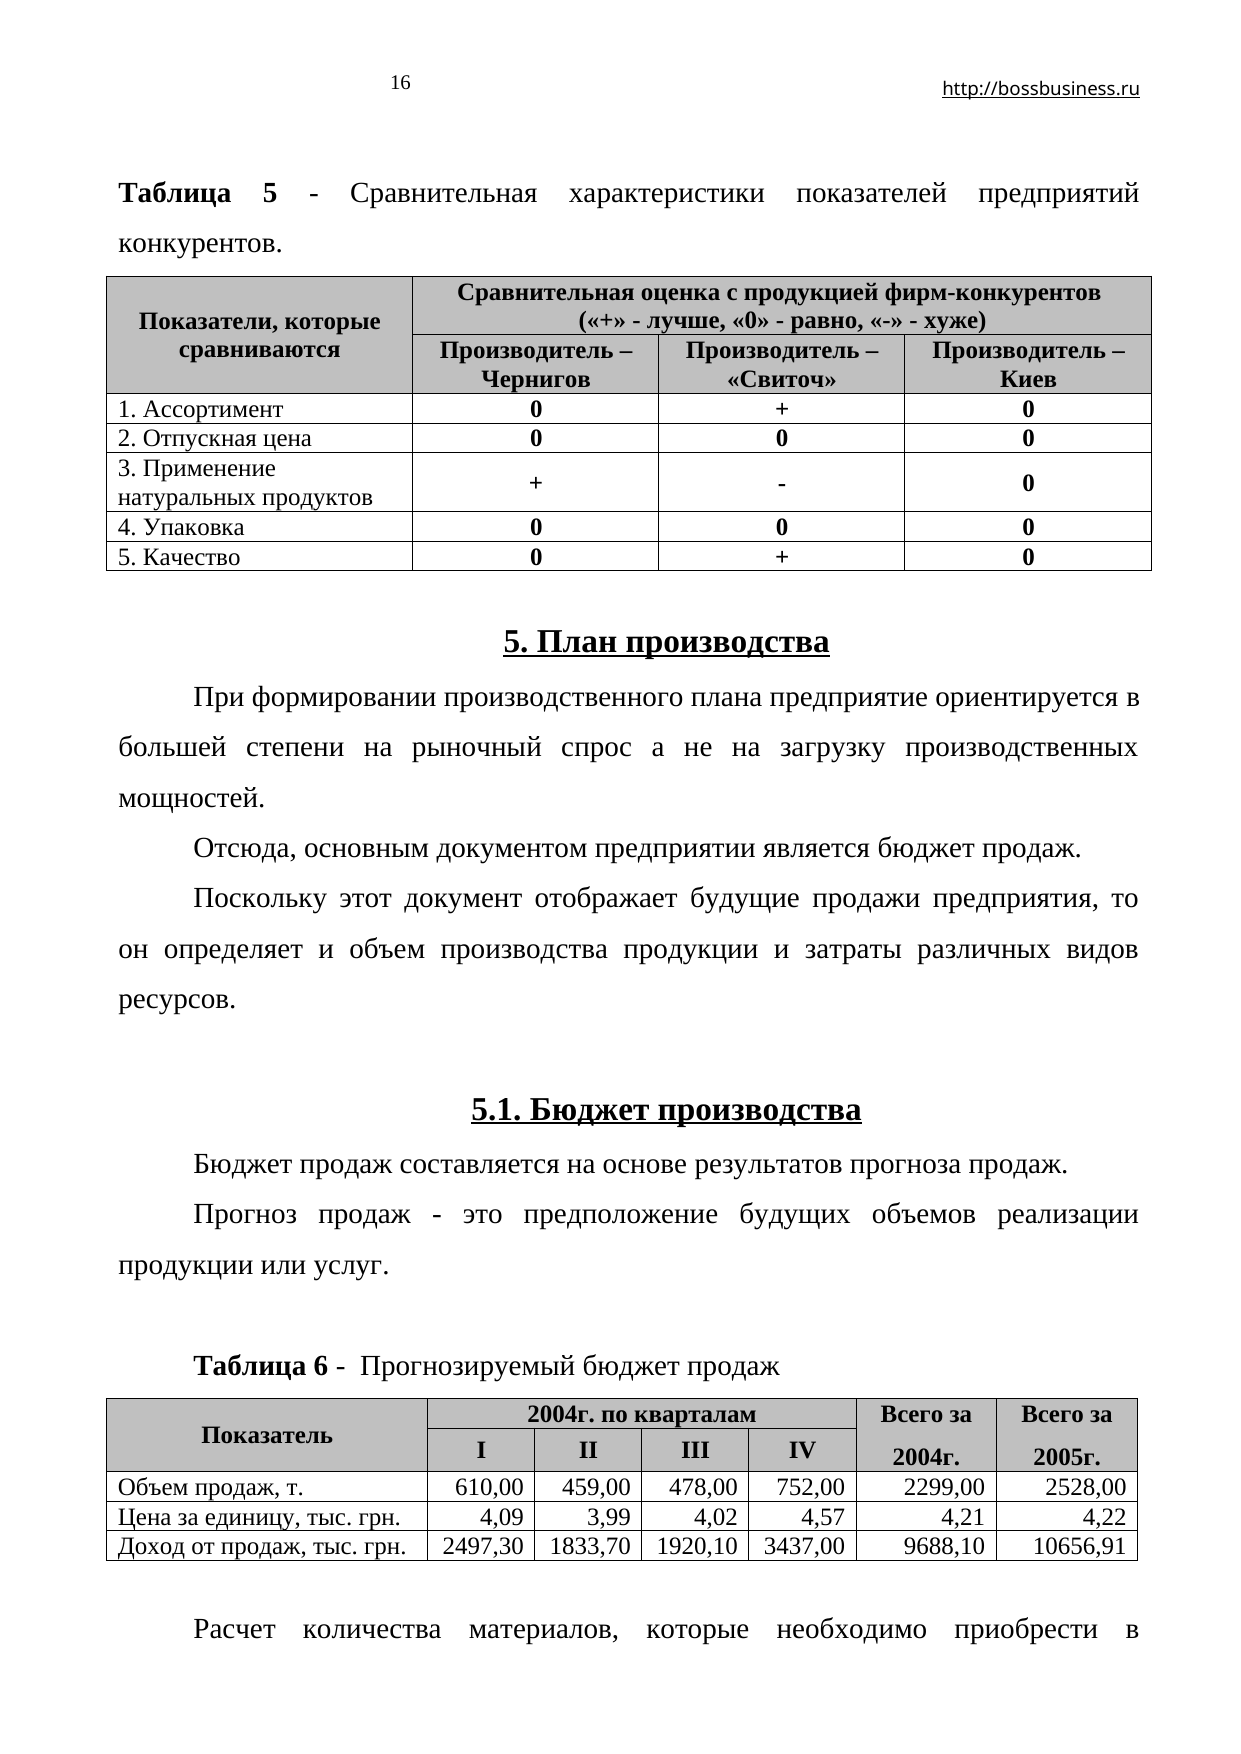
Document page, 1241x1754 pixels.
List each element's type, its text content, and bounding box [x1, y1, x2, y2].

table_cell 4,02 [642, 1502, 748, 1530]
table_cell 1. Ассортимент [107, 394, 412, 422]
table_cell 3,99 [535, 1502, 641, 1530]
text 5.1. Бюджет производства [118, 1089, 1140, 1127]
table_cell + [659, 542, 904, 570]
table_cell 2528,00 [997, 1472, 1137, 1501]
table_cell 0 [905, 453, 1151, 511]
table_cell 0 [659, 424, 904, 452]
table_header Всего за 2004г. [857, 1399, 996, 1471]
table_cell 459,00 [535, 1472, 641, 1501]
table_cell 9688,10 [857, 1531, 996, 1560]
table_header Сравнительная оценка с продукцией фирм-конкурентов («+» - лучше, «0» - равно, «-» - хуже) [413, 277, 1151, 334]
table_cell 4. Упаковка [107, 512, 412, 541]
table_cell 1920,10 [642, 1531, 748, 1560]
text При формировании производственного плана предприятие ориентируется в большей степени на рыночный спрос а не на загрузку производственных мощностей. [118, 679, 1140, 813]
text Таблица 6 - Прогнозируемый бюджет продаж [118, 1348, 1140, 1381]
table_cell 0 [905, 394, 1151, 422]
table_header Показатель [107, 1399, 427, 1471]
table_cell Производитель – Киев [905, 335, 1151, 393]
table_cell 0 [905, 424, 1151, 452]
table_cell + [413, 453, 658, 511]
table_cell Объем продаж, т. [107, 1472, 427, 1501]
table_cell 0 [413, 394, 658, 422]
table_cell 0 [659, 512, 904, 541]
table_cell 0 [413, 424, 658, 452]
table_cell 2. Отпускная цена [107, 424, 412, 452]
table_cell 610,00 [428, 1472, 534, 1501]
text Отсюда, основным документом предприятии является бюджет продаж. [118, 830, 1140, 864]
text Бюджет продаж составляется на основе результатов прогноза продаж. [118, 1146, 1140, 1180]
table_cell 3. Применение натуральных продуктов [107, 453, 412, 511]
table_cell 5. Качество [107, 542, 412, 570]
table_cell 478,00 [642, 1472, 748, 1501]
table_cell - [659, 453, 904, 511]
table_cell 0 [905, 512, 1151, 541]
table_header Всего за 2005г. [997, 1399, 1137, 1471]
table_cell 4,22 [997, 1502, 1137, 1530]
text Таблица 5 - Сравнительная характеристики показателей предприятий конкурентов. [118, 175, 1140, 259]
table_cell 4,21 [857, 1502, 996, 1530]
table_cell + [659, 394, 904, 422]
table_cell 1833,70 [535, 1531, 641, 1560]
text Расчет количества материалов, которые необходимо приобрести в [118, 1612, 1140, 1645]
table_cell Производитель – Чернигов [413, 335, 658, 393]
table_cell Доход от продаж, тыс. грн. [107, 1531, 427, 1560]
table_cell 3437,00 [749, 1531, 856, 1560]
table_cell 0 [413, 542, 658, 570]
table_cell III [642, 1429, 748, 1471]
table_cell 10656,91 [997, 1531, 1137, 1560]
table_cell 4,57 [749, 1502, 856, 1530]
table_cell I [428, 1429, 534, 1471]
text Поскольку этот документ отображает будущие продажи предприятия, то он определяет и объем производства продукции и затраты различных видов ресурсов. [118, 880, 1140, 1014]
table_cell 0 [413, 512, 658, 541]
table_cell 752,00 [749, 1472, 856, 1501]
table_cell 4,09 [428, 1502, 534, 1530]
subtitle 5. План производства [118, 622, 1140, 660]
table_cell Производитель – «Свиточ» [659, 335, 904, 393]
table_header 2004г. по кварталам [428, 1399, 856, 1428]
table_cell Цена за единицу, тыс. грн. [107, 1502, 427, 1530]
table_cell 0 [905, 542, 1151, 570]
table_cell II [535, 1429, 641, 1471]
table_cell 2497,30 [428, 1531, 534, 1560]
table_header Показатели, которые сравниваются [107, 277, 412, 393]
text Прогноз продаж - это предположение будущих объемов реализации продукции или услуг. [118, 1197, 1140, 1281]
table_cell IV [749, 1429, 856, 1471]
table_cell 2299,00 [857, 1472, 996, 1501]
